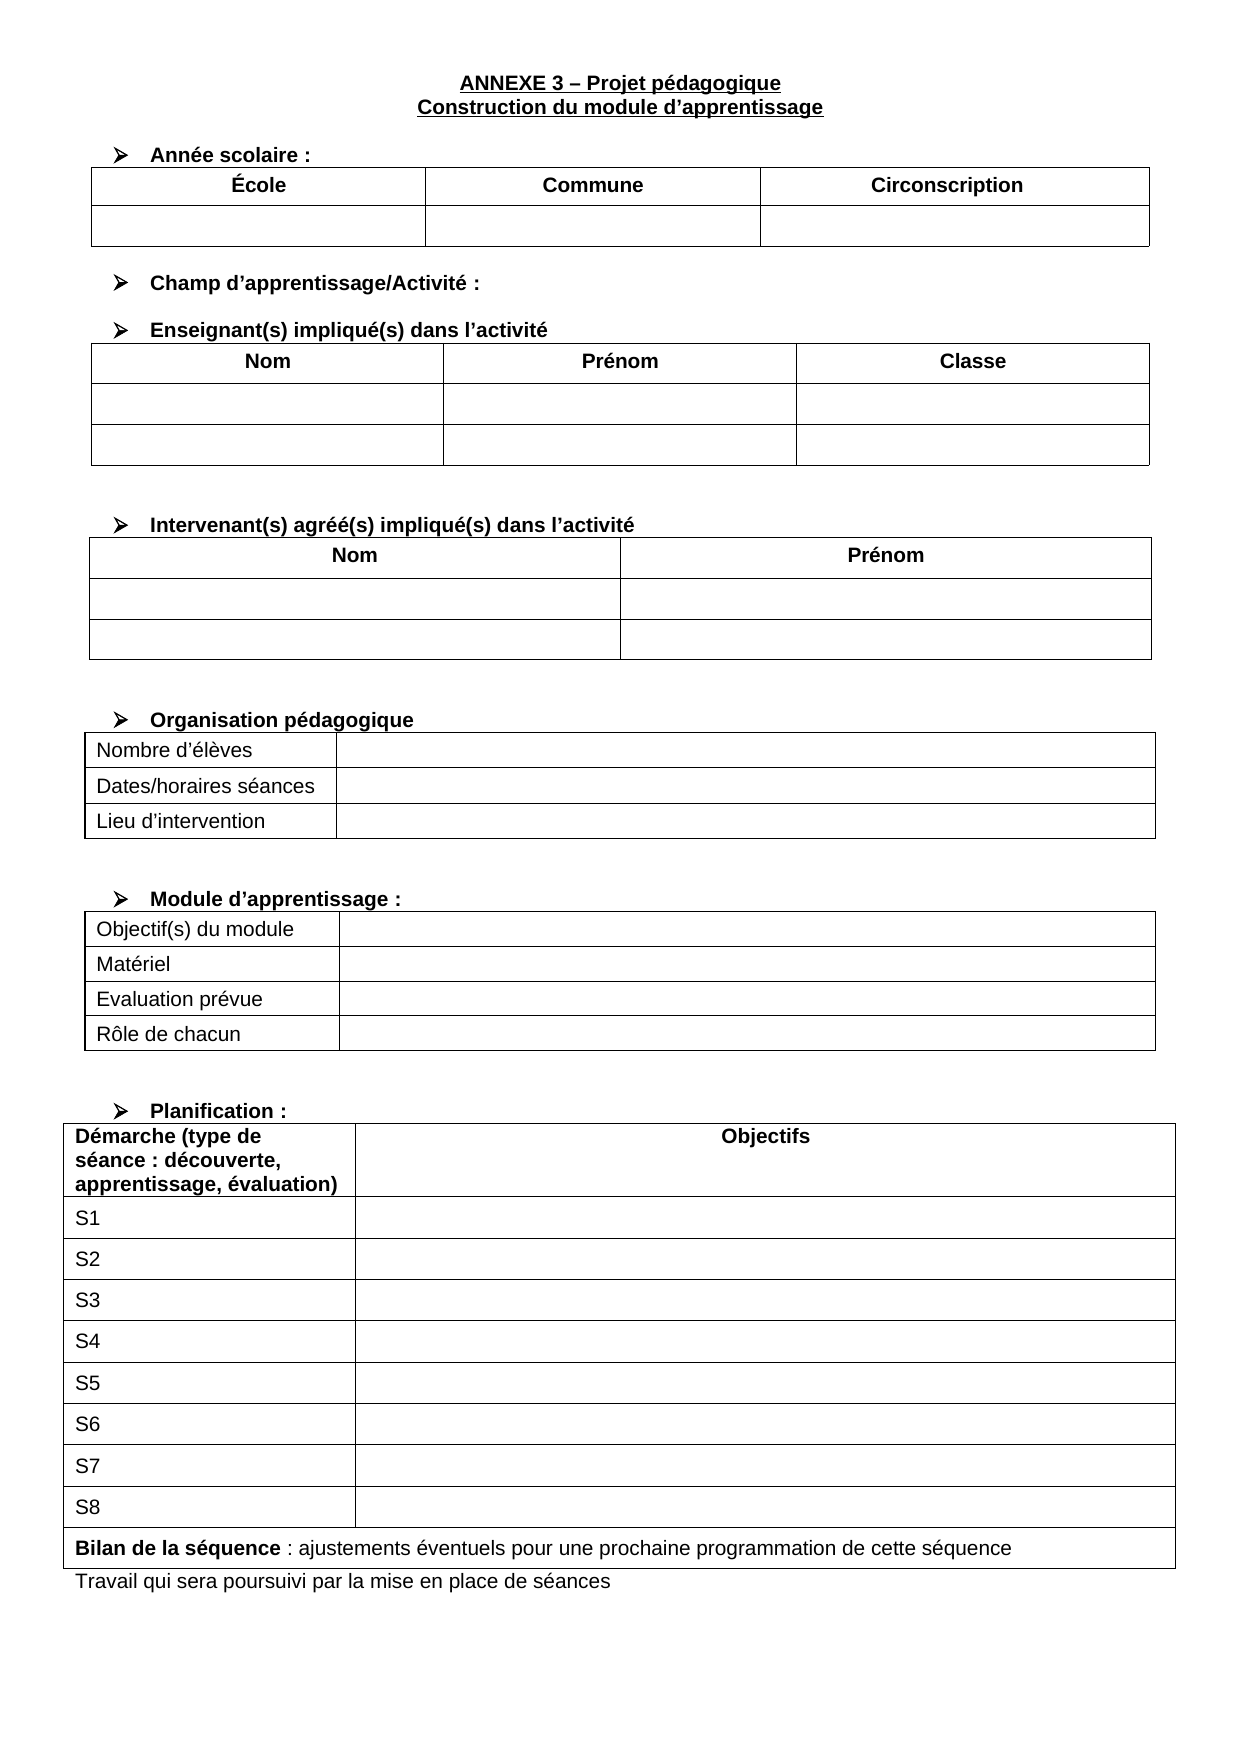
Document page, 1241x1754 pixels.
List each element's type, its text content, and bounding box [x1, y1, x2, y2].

table_cell Rôle de chacun [86, 1016, 339, 1050]
table_header École [92, 168, 425, 205]
table_cell [90, 579, 620, 619]
table_cell [356, 1404, 1175, 1444]
list Module d’apprentissage : [112, 887, 1165, 911]
table_header [337, 733, 1155, 767]
table_cell [92, 384, 443, 424]
table_cell Matériel [86, 947, 339, 981]
table_cell [337, 804, 1155, 838]
table_cell [797, 425, 1149, 465]
table_cell [340, 1016, 1155, 1050]
table_cell [90, 620, 620, 659]
table_header Démarche (type de séance : découverte, apprentissage, évaluation) [64, 1124, 355, 1196]
list Planification : [112, 1099, 1165, 1123]
table_cell [356, 1239, 1175, 1279]
table_header Objectifs [356, 1124, 1175, 1196]
table_cell [92, 425, 443, 465]
table_cell Lieu d’intervention [86, 804, 336, 838]
table_header Prénom [444, 344, 796, 383]
table_cell [356, 1321, 1175, 1362]
table_cell [356, 1445, 1175, 1486]
list Intervenant(s) agréé(s) impliqué(s) dans l’activité [112, 513, 1165, 537]
list Organisation pédagogique [112, 708, 1165, 732]
table_cell [444, 384, 796, 424]
table_cell S1 [64, 1197, 355, 1237]
table_cell S5 [64, 1363, 355, 1403]
table_cell [340, 982, 1155, 1015]
table_cell Dates/horaires séances [86, 768, 336, 803]
table_header Classe [797, 344, 1149, 383]
table_cell [761, 206, 1149, 246]
table_cell S3 [64, 1280, 355, 1320]
table_header [340, 912, 1155, 946]
table_cell [621, 620, 1151, 659]
table_cell S2 [64, 1239, 355, 1279]
table_cell [356, 1487, 1175, 1527]
table_cell [797, 384, 1149, 424]
table_cell [337, 768, 1155, 803]
table_cell Evaluation prévue [86, 982, 339, 1015]
table_cell [356, 1363, 1175, 1403]
text Travail qui sera poursuivi par la mise en place de séances [75, 1569, 1165, 1593]
table_cell Bilan de la séquence : ajustements éventuels pour une prochaine programmation de cette séquence [64, 1528, 1175, 1568]
table_cell [621, 579, 1151, 619]
table_cell [92, 206, 425, 246]
list Enseignant(s) impliqué(s) dans l’activité [112, 318, 1165, 342]
table_cell S4 [64, 1321, 355, 1362]
text ANNEXE 3 – Projet pédagogique [75, 71, 1165, 95]
table_cell [356, 1197, 1175, 1237]
table_cell [426, 206, 760, 246]
table_cell S8 [64, 1487, 355, 1527]
table_header Circonscription [761, 168, 1149, 205]
table_cell [444, 425, 796, 465]
table_header Nombre d’élèves [86, 733, 336, 767]
table_cell [340, 947, 1155, 981]
table_header Nom [90, 538, 620, 578]
table_header Objectif(s) du module [86, 912, 339, 946]
list Champ d’apprentissage/Activité : [112, 270, 1165, 294]
table_cell [356, 1280, 1175, 1320]
table_cell S6 [64, 1404, 355, 1444]
table_header Commune [426, 168, 760, 205]
text Construction du module d’apprentissage [75, 95, 1165, 119]
table_header Nom [92, 344, 443, 383]
table_header Prénom [621, 538, 1151, 578]
list Année scolaire : [112, 143, 1165, 167]
table_cell S7 [64, 1445, 355, 1486]
